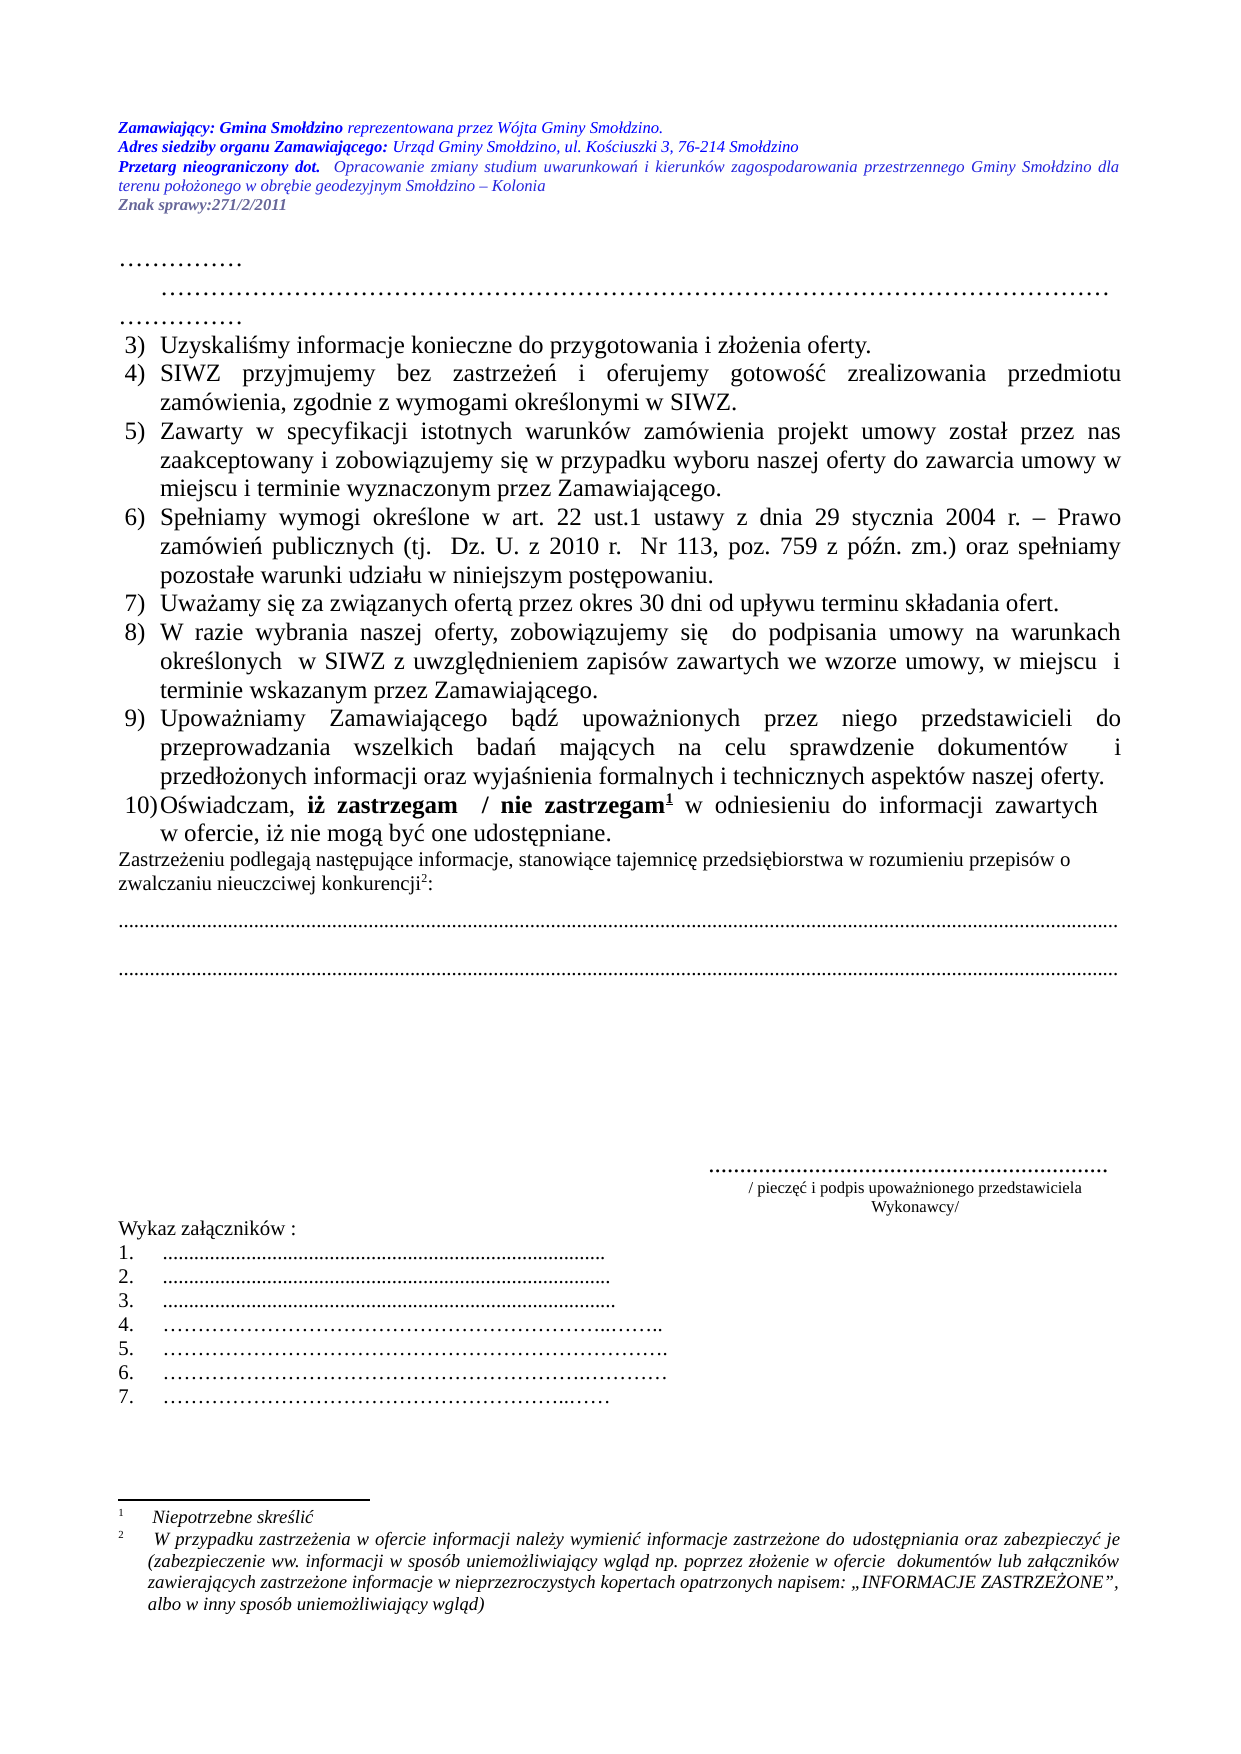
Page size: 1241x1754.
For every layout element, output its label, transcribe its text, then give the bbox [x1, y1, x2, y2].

list Upoważniamy Zamawiającego bądź upoważnionych przez niego przedstawicieli do przeprowadzania wszelkich badań mających na celu sprawdzenie dokumentów i przedłożonych informacji oraz wyjaśnienia formalnych i technicznych aspektów naszej oferty. [124, 703, 1122, 790]
text …………… [118, 243, 1122, 272]
list Niepotrzebne skreślić [118, 1506, 1122, 1528]
text Zastrzeżeniu podlegają następujące informacje, stanowiące tajemnicę przedsiębiorstwa w rozumieniu przepisów o zwalczaniu nieuczciwej konkurencji: [118, 847, 1122, 895]
text / pieczęć i podpis upoważnionego przedstawiciela Wykonawcy/ [708, 1177, 1122, 1216]
list SIWZ przyjmujemy bez zastrzeżeń i oferujemy gotowość zrealizowania przedmiotu zamówienia, zgodnie z wymogami określonymi w SIWZ. [124, 358, 1122, 416]
text ................................................................................................................................................................................................ [118, 908, 1122, 932]
list Zawarty w specyfikacji istotnych warunków zamówienia projekt umowy został przez nas zaakceptowany i zobowiązujemy się w przypadku wyboru naszej oferty do zawarcia umowy w miejscu i terminie wyznaczonym przez Zamawiającego. [124, 416, 1122, 502]
list ..................................................................................... [118, 1240, 1122, 1264]
list ………………………………………………………………. [118, 1336, 1122, 1360]
text W przypadku zastrzeżenia w ofercie informacji należy wymienić informacje zastrzeżone do udostępniania oraz zabezpieczyć je (zabezpieczenie ww. informacji w sposób uniemożliwiający wgląd np. poprzez złożenie w ofercie dokumentów lub załączników zawierających zastrzeżone informacje w nieprzezroczystych kopertach opatrzonych napisem: „INFORMACJE ZASTRZEŻONE”, albo w inny sposób uniemożliwiający wgląd) [118, 1528, 1122, 1614]
list ....................................................................................... [118, 1288, 1122, 1312]
text ................................................................ [708, 1149, 1122, 1177]
list Uzyskaliśmy informacje konieczne do przygotowania i złożenia oferty. [124, 330, 1122, 358]
list ………………………………………………………..…….. [118, 1312, 1122, 1336]
text ................................................................................................................................................................................................ [118, 956, 1122, 980]
list …………………………………………………..…… [118, 1384, 1122, 1408]
list W razie wybrania naszej oferty, zobowiązujemy się do podpisania umowy na warunkach określonych w SIWZ z uwzględnieniem zapisów zawartych we wzorze umowy, w miejscu i terminie wskazanym przez Zamawiającego. [124, 617, 1122, 703]
text ………………………………………………………………………………………………………………… [118, 272, 1122, 330]
list Oświadczam, iż zastrzegam / nie zastrzegam w odniesieniu do informacji zawartych w ofercie, iż nie mogą być one udostępniane. [124, 790, 1122, 847]
list Uważamy się za związanych ofertą przez okres 30 dni od upływu terminu składania ofert. [124, 588, 1122, 617]
list Spełniamy wymogi określone w art. 22 ust.1 ustawy z dnia 29 stycznia 2004 r. – Prawo zamówień publicznych (tj. Dz. U. z 2010 r. Nr 113, poz. 759 z późn. zm.) oraz spełniamy pozostałe warunki udziału w niniejszym postępowaniu. [124, 502, 1122, 588]
list ...................................................................................... [118, 1264, 1122, 1288]
text Wykaz załączników : [118, 1216, 1122, 1240]
list …………………………………………………….………… [118, 1360, 1122, 1384]
